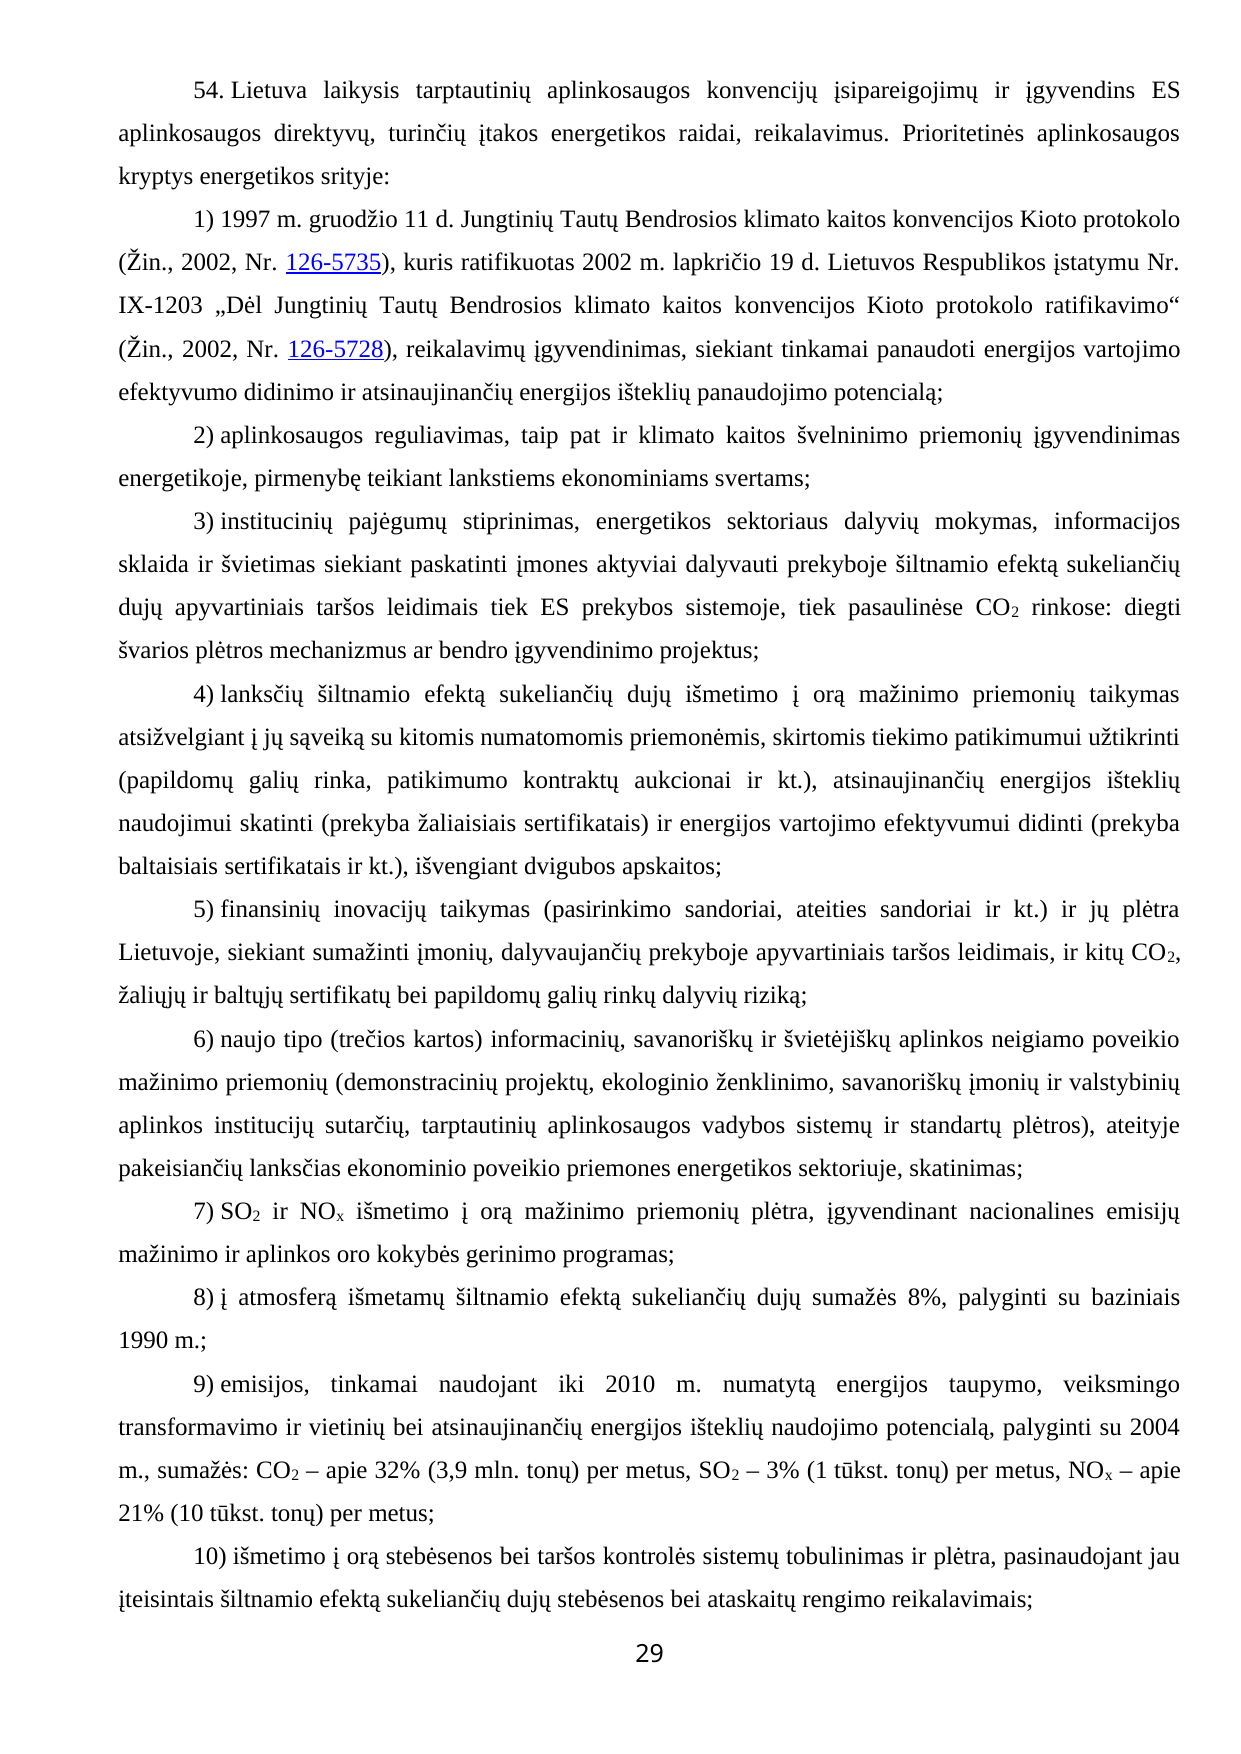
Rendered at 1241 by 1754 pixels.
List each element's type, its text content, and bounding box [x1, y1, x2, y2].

text 6) naujo tipo (trečios kartos) informacinių, savanoriškų ir švietėjiškų aplinkos neigiamo poveikio mažinimo priemonių (demonstracinių projektų, ekologinio ženklinimo, savanoriškų įmonių ir valstybinių aplinkos institucijų sutarčių, tarptautinių aplinkosaugos vadybos sistemų ir standartų plėtros), ateityje pakeisiančių lanksčias ekonominio poveikio priemones energetikos sektoriuje, skatinimas; [118, 1024, 1181, 1182]
text 9) emisijos, tinkamai naudojant iki 2010 m. numatytą energijos taupymo, veiksmingo transformavimo ir vietinių bei atsinaujinančių energijos išteklių naudojimo potencialą, palyginti su 2004 m., sumažės: CO2 – apie 32% (3,9 mln. tonų) per metus, SO2 – 3% (1 tūkst. tonų) per metus, NOx – apie 21% (10 tūkst. tonų) per metus; [118, 1369, 1181, 1527]
text 7) SO2 ir NOx išmetimo į orą mažinimo priemonių plėtra, įgyvendinant nacionalines emisijų mažinimo ir aplinkos oro kokybės gerinimo programas; [118, 1196, 1181, 1268]
text 10) išmetimo į orą stebėsenos bei taršos kontrolės sistemų tobulinimas ir plėtra, pasinaudojant jau įteisintais šiltnamio efektą sukeliančių dujų stebėsenos bei ataskaitų rengimo reikalavimais; [118, 1541, 1181, 1613]
text 54. Lietuva laikysis tarptautinių aplinkosaugos konvencijų įsipareigojimų ir įgyvendins ES aplinkosaugos direktyvų, turinčių įtakos energetikos raidai, reikalavimus. Prioritetinės aplinkosaugos kryptys energetikos srityje: [118, 75, 1181, 190]
text 8) į atmosferą išmetamų šiltnamio efektą sukeliančių dujų sumažės 8%, palyginti su baziniais 1990 m.; [118, 1282, 1181, 1354]
text 3) institucinių pajėgumų stiprinimas, energetikos sektoriaus dalyvių mokymas, informacijos sklaida ir švietimas siekiant paskatinti įmones aktyviai dalyvauti prekyboje šiltnamio efektą sukeliančių dujų apyvartiniais taršos leidimais tiek ES prekybos sistemoje, tiek pasaulinėse CO2 rinkose: diegti švarios plėtros mechanizmus ar bendro įgyvendinimo projektus; [118, 506, 1181, 664]
text 1) 1997 m. gruodžio 11 d. Jungtinių Tautų Bendrosios klimato kaitos konvencijos Kioto protokolo (Žin., 2002, Nr. 126-5735), kuris ratifikuotas 2002 m. lapkričio 19 d. Lietuvos Respublikos įstatymu Nr. IX-1203 „Dėl Jungtinių Tautų Bendrosios klimato kaitos konvencijos Kioto protokolo ratifikavimo“ (Žin., 2002, Nr. 126-5728), reikalavimų įgyvendinimas, siekiant tinkamai panaudoti energijos vartojimo efektyvumo didinimo ir atsinaujinančių energijos išteklių panaudojimo potencialą; [118, 204, 1181, 406]
text 4) lanksčių šiltnamio efektą sukeliančių dujų išmetimo į orą mažinimo priemonių taikymas atsižvelgiant į jų sąveiką su kitomis numatomomis priemonėmis, skirtomis tiekimo patikimumui užtikrinti (papildomų galių rinka, patikimumo kontraktų aukcionai ir kt.), atsinaujinančių energijos išteklių naudojimui skatinti (prekyba žaliaisiais sertifikatais) ir energijos vartojimo efektyvumui didinti (prekyba baltaisiais sertifikatais ir kt.), išvengiant dvigubos apskaitos; [118, 679, 1181, 880]
text 2) aplinkosaugos reguliavimas, taip pat ir klimato kaitos švelninimo priemonių įgyvendinimas energetikoje, pirmenybę teikiant lankstiems ekonominiams svertams; [118, 420, 1181, 492]
text 5) finansinių inovacijų taikymas (pasirinkimo sandoriai, ateities sandoriai ir kt.) ir jų plėtra Lietuvoje, siekiant sumažinti įmonių, dalyvaujančių prekyboje apyvartiniais taršos leidimais, ir kitų CO2, žaliųjų ir baltųjų sertifikatų bei papildomų galių rinkų dalyvių riziką; [118, 894, 1181, 1009]
